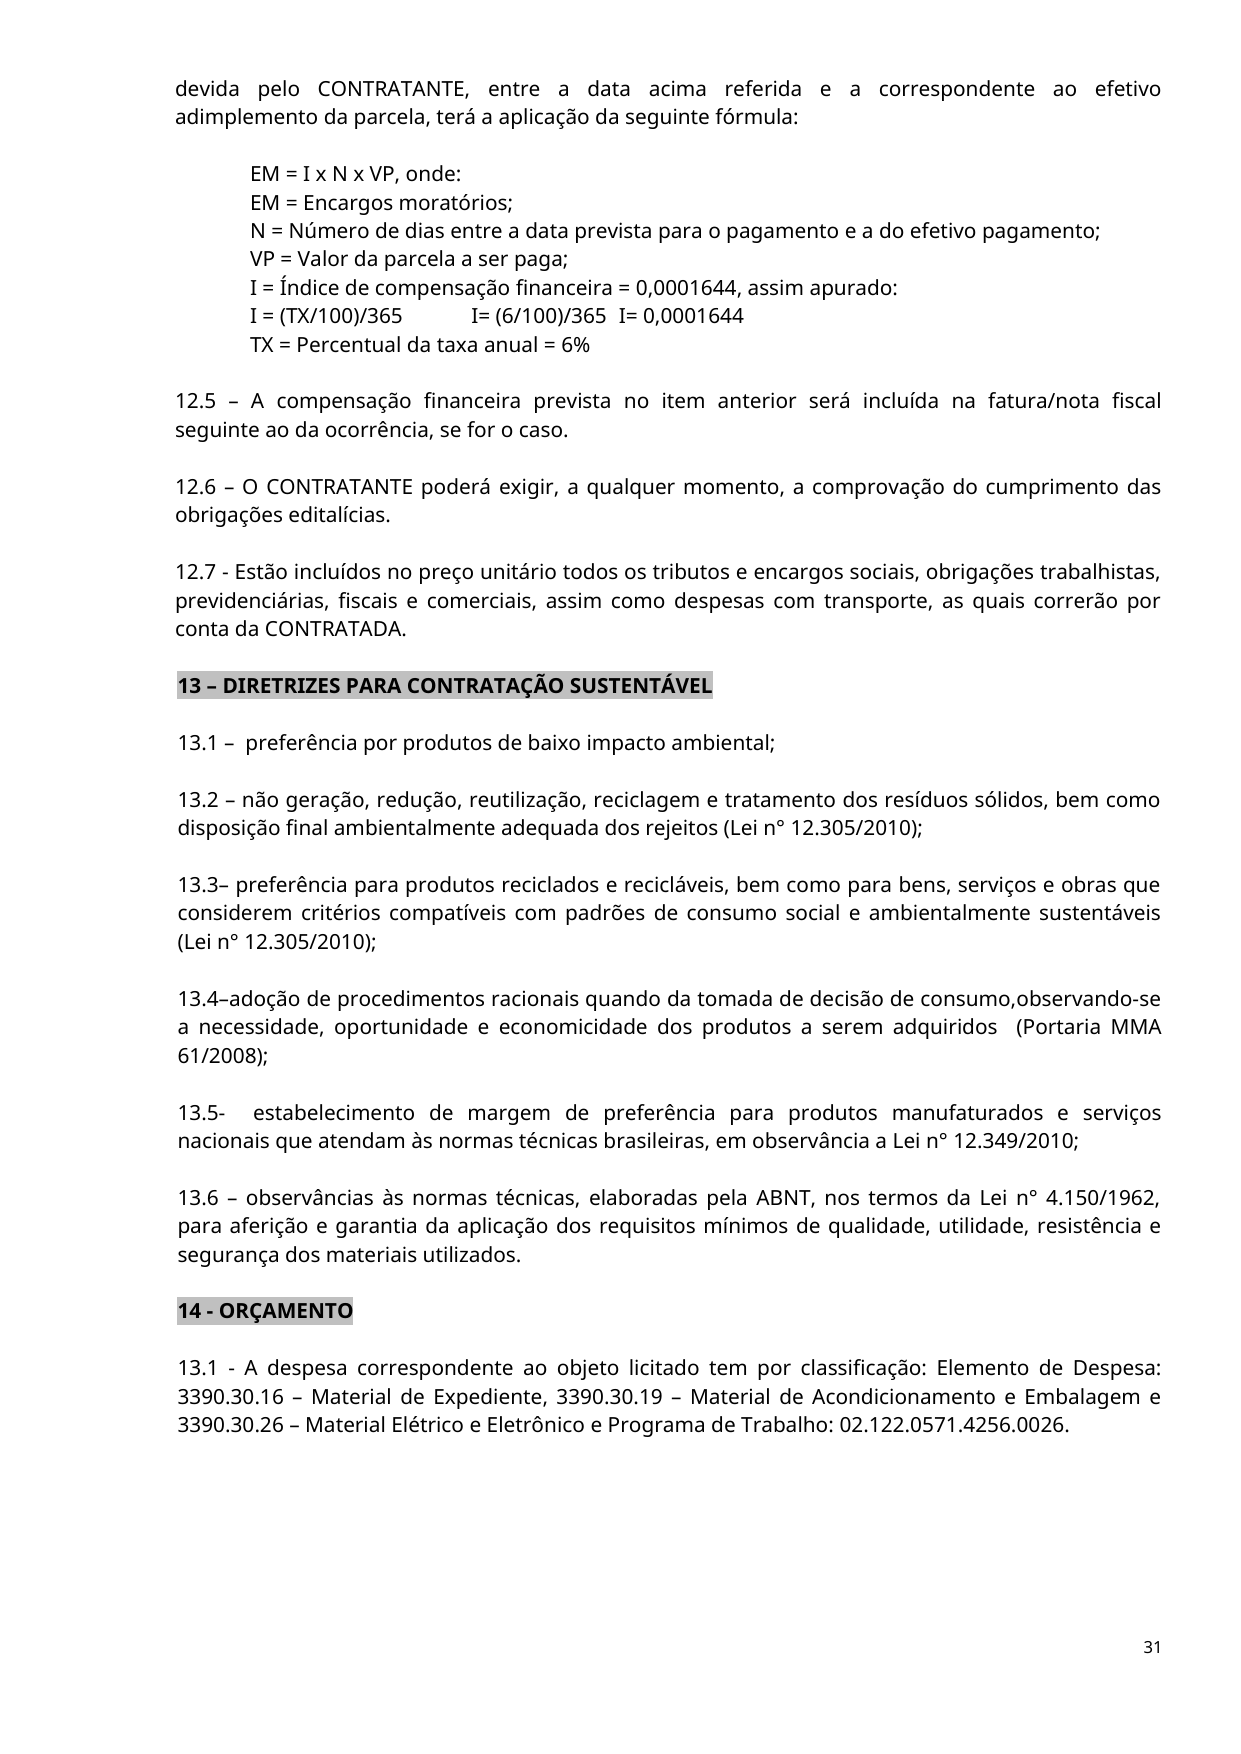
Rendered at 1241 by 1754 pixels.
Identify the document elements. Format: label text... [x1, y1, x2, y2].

text TX = Percentual da taxa anual = 6% [250, 330, 1162, 358]
text 13.3– preferência para produtos reciclados e recicláveis, bem como para bens, serviços e obras que considerem critérios compatíveis com padrões de consumo social e ambientalmente sustentáveis (Lei n° 12.305/2010); [177, 870, 1162, 955]
text I = Índice de compensação financeira = 0,0001644, assim apurado: [250, 273, 1162, 301]
text 13.2 – não geração, redução, reutilização, reciclagem e tratamento dos resíduos sólidos, bem como disposição final ambientalmente adequada dos rejeitos (Lei n° 12.305/2010); [177, 785, 1162, 842]
text EM = I x N x VP, onde: [250, 159, 1162, 188]
text 13.5- estabelecimento de margem de preferência para produtos manufaturados e serviços nacionais que atendam às normas técnicas brasileiras, em observância a Lei n° 12.349/2010; [177, 1098, 1162, 1154]
text 12.5 – A compensação financeira prevista no item anterior será incluída na fatura/nota fiscal seguinte ao da ocorrência, se for o caso. [175, 387, 1162, 443]
text 14 - ORÇAMENTO [177, 1297, 1162, 1325]
text 12.6 – O CONTRATANTE poderá exigir, a qualquer momento, a comprovação do cumprimento das obrigações editalícias. [175, 472, 1162, 529]
text 13.4–adoção de procedimentos racionais quando da tomada de decisão de consumo,observando-se a necessidade, oportunidade e economicidade dos produtos a serem adquiridos (Portaria MMA 61/2008); [177, 984, 1162, 1069]
text 13.1 - A despesa correspondente ao objeto licitado tem por classificação: Elemento de Despesa: 3390.30.16 – Material de Expediente, 3390.30.19 – Material de Acondicionamento e Embalagem e 3390.30.26 – Material Elétrico e Eletrônico e Programa de Trabalho: 02.122.0571.4256.0026. [177, 1353, 1162, 1439]
text VP = Valor da parcela a ser paga; [250, 244, 1162, 273]
text devida pelo CONTRATANTE, entre a data acima referida e a correspondente ao efetivo adimplemento da parcela, terá a aplicação da seguinte fórmula: [175, 74, 1162, 131]
text 13 – DIRETRIZES PARA CONTRATAÇÃO SUSTENTÁVEL [177, 671, 1162, 699]
text I = (TX/100)/365 I= (6/100)/365 I= 0,0001644 [250, 301, 1162, 330]
text 13.1 – preferência por produtos de baixo impacto ambiental; [177, 728, 1162, 756]
text EM = Encargos moratórios; [250, 188, 1162, 216]
text 12.7 - Estão incluídos no preço unitário todos os tributos e encargos sociais, obrigações trabalhistas, previdenciárias, fiscais e comerciais, assim como despesas com transporte, as quais correrão por conta da CONTRATADA. [175, 557, 1162, 643]
text 13.6 – observâncias às normas técnicas, elaboradas pela ABNT, nos termos da Lei n° 4.150/1962, para aferição e garantia da aplicação dos requisitos mínimos de qualidade, utilidade, resistência e segurança dos materiais utilizados. [177, 1183, 1162, 1268]
text N = Número de dias entre a data prevista para o pagamento e a do efetivo pagamento; [250, 216, 1162, 244]
